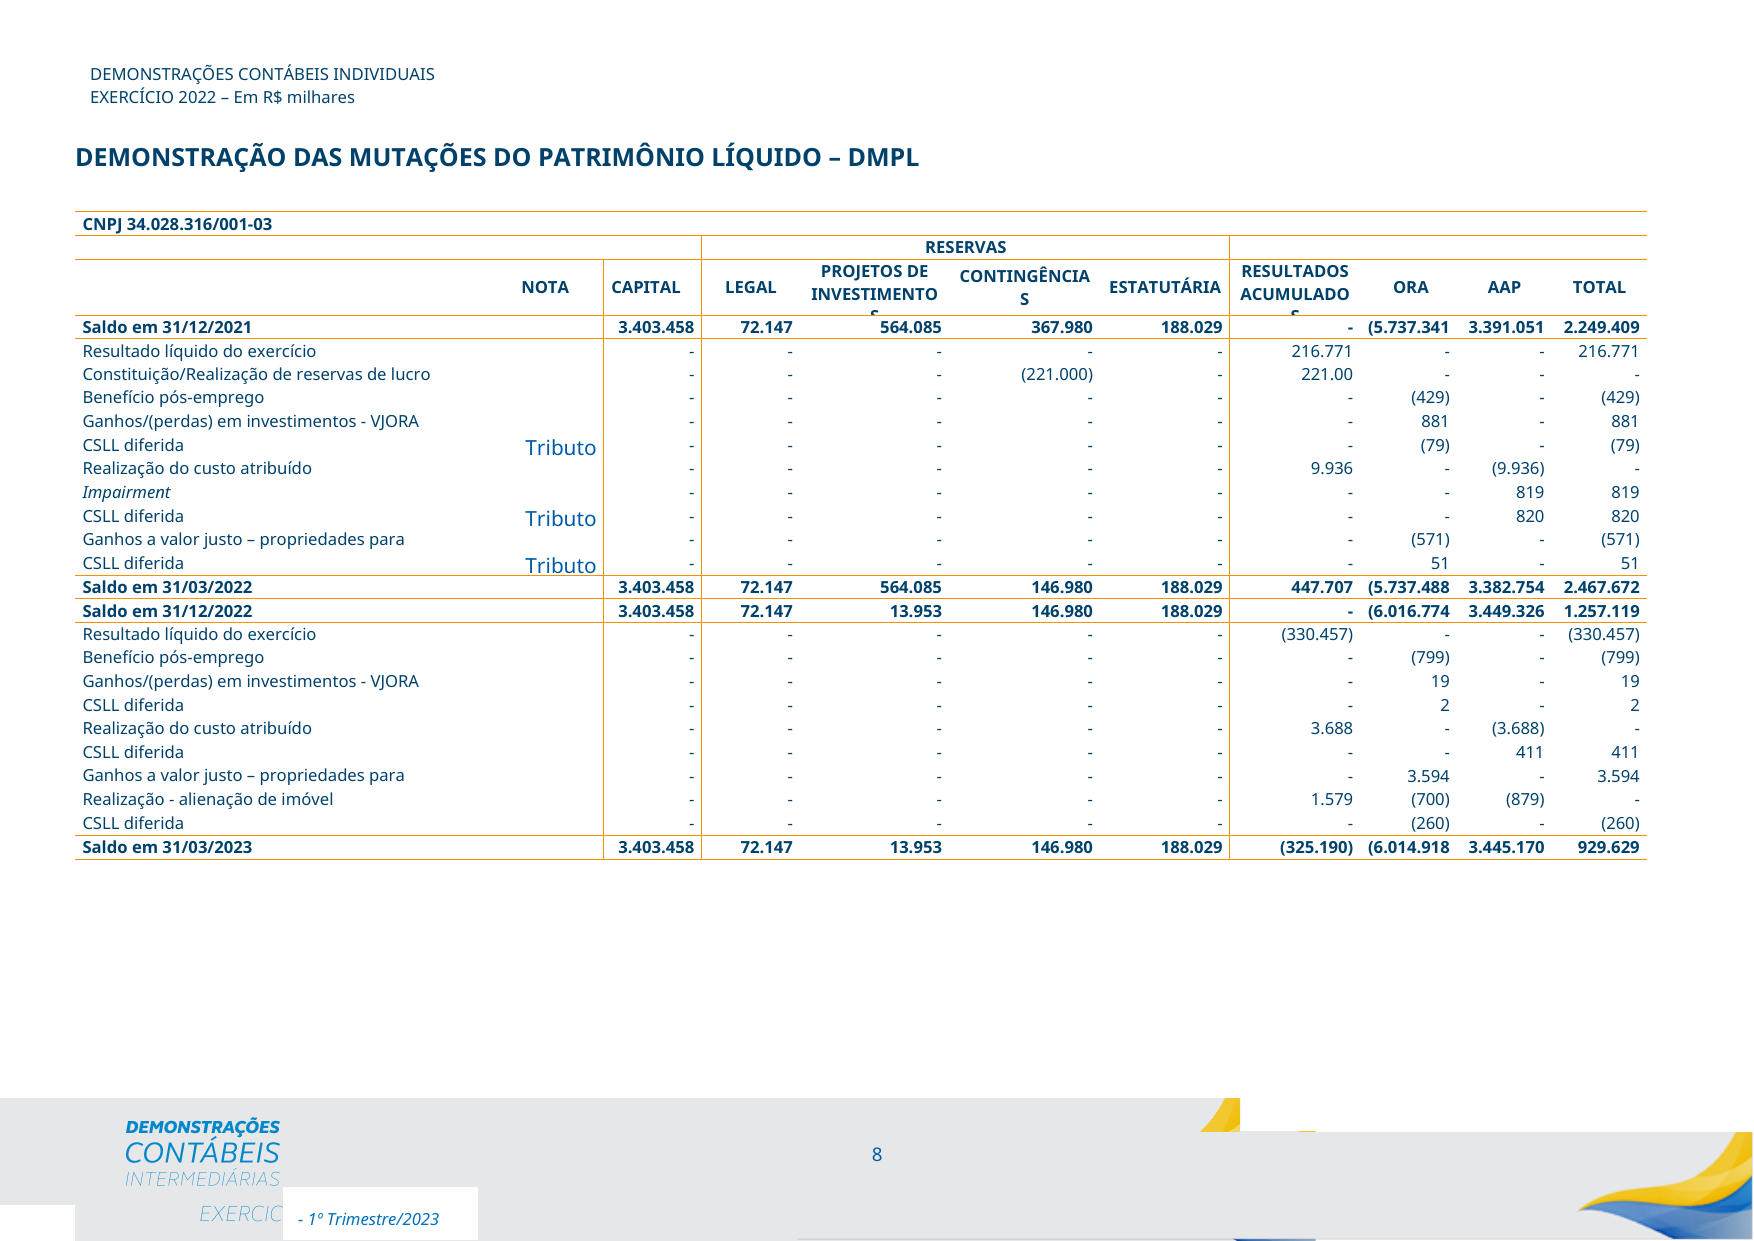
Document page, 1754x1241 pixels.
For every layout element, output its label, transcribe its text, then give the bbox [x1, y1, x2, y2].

table_header [949, 212, 1100, 235]
table_cell [514, 576, 603, 598]
table_cell [514, 623, 603, 646]
table_cell (3.688) [1457, 717, 1552, 740]
table_cell - [1360, 623, 1457, 646]
table_cell AAP [1457, 260, 1552, 314]
table_cell Ganhos a valor justo – propriedades para investimento [75, 764, 514, 787]
table_cell - [1100, 504, 1229, 527]
table_cell - [1230, 764, 1360, 787]
table_cell Benefício pós-emprego [75, 386, 514, 409]
table_cell (79) [1360, 433, 1457, 456]
table_cell - [1100, 740, 1229, 764]
table_cell - [1457, 646, 1552, 669]
table_cell [514, 551, 603, 575]
table_cell - [604, 409, 701, 433]
table_cell [514, 236, 604, 258]
table_cell CSLL diferida [75, 811, 514, 835]
table_cell - [1360, 717, 1457, 740]
table_cell - [1552, 717, 1647, 740]
table_cell (799) [1360, 646, 1457, 669]
table_cell - [702, 740, 800, 764]
table_cell - [949, 717, 1100, 740]
table_cell - [1230, 551, 1360, 575]
table_cell - [702, 528, 800, 551]
table_cell - [1230, 693, 1360, 717]
table_cell - [1100, 480, 1229, 504]
table_cell - [1230, 811, 1360, 835]
table_cell [514, 740, 603, 764]
table_cell (330.457) [1230, 623, 1360, 646]
table_cell 3.382.754 [1457, 576, 1552, 598]
table_cell - [1100, 669, 1229, 693]
table_cell CSLL diferida [75, 693, 514, 717]
table_cell Ganhos/(perdas) em investimentos - VJORA [75, 409, 514, 433]
table_cell - [1100, 386, 1229, 409]
table_cell - [800, 669, 949, 693]
table_cell - [1360, 362, 1457, 386]
table_cell - [949, 433, 1100, 456]
table_cell 820 [1552, 504, 1647, 527]
table_cell TOTAL [1552, 260, 1647, 314]
table_cell (5.737.488) [1360, 576, 1457, 598]
table_cell - [1100, 433, 1229, 456]
table_cell - [800, 504, 949, 527]
table_cell - [604, 480, 701, 504]
table_cell [514, 599, 603, 622]
table_header [1552, 212, 1647, 235]
table_cell - [800, 811, 949, 835]
table_cell - [949, 528, 1100, 551]
table_cell 3.391.051 [1457, 316, 1552, 338]
table_cell - [702, 362, 800, 386]
table_cell - [702, 764, 800, 787]
table_cell (6.016.774) [1360, 599, 1457, 622]
table_cell 564.085 [800, 316, 949, 338]
table_cell - [702, 811, 800, 835]
table_cell 367.980 [949, 316, 1100, 338]
table_cell - [604, 811, 701, 835]
table_cell - [702, 386, 800, 409]
table_cell (325.190) [1230, 836, 1360, 858]
table_cell - [949, 764, 1100, 787]
table_cell - [604, 764, 701, 787]
table_cell [514, 339, 603, 362]
table_cell [514, 456, 603, 480]
table_cell - [1230, 480, 1360, 504]
table_cell - [949, 811, 1100, 835]
table_cell - [1457, 339, 1552, 362]
table_cell Resultado líquido do exercício [75, 623, 514, 646]
table_cell - [1360, 480, 1457, 504]
table_cell (5.737.341) [1360, 316, 1457, 338]
table_cell (260) [1552, 811, 1647, 835]
table_cell (6.014.918) [1360, 836, 1457, 858]
table_header [1230, 212, 1360, 235]
table_cell - [1457, 764, 1552, 787]
table_cell - [604, 551, 701, 575]
table_cell CSLL diferida [75, 740, 514, 764]
table_cell 3.594 [1360, 764, 1457, 787]
table_cell - [1457, 409, 1552, 433]
table_cell - [800, 456, 949, 480]
table_cell 3.403.458 [604, 836, 701, 858]
table_cell 3.403.458 [604, 576, 701, 598]
table_cell 221.00 [1230, 362, 1360, 386]
table_cell Saldo em 31/03/2022 [75, 576, 514, 598]
table_cell - [1457, 551, 1552, 575]
table_cell [514, 362, 603, 386]
table_cell [1457, 236, 1552, 258]
table_cell (429) [1360, 386, 1457, 409]
table_cell 146.980 [949, 599, 1100, 622]
table_header [1360, 212, 1457, 235]
table_cell Benefício pós-emprego [75, 646, 514, 669]
table_cell - [604, 788, 701, 811]
table_cell 820 [1457, 504, 1552, 527]
table_cell 51 [1552, 551, 1647, 575]
table_cell (571) [1360, 528, 1457, 551]
table_cell - [949, 386, 1100, 409]
table_cell - [800, 339, 949, 362]
table_cell 2 [1552, 693, 1647, 717]
table_header CNPJ 34.028.316/001-03 [75, 212, 514, 235]
table_cell 3.403.458 [604, 316, 701, 338]
table_cell - [702, 693, 800, 717]
table_cell - [949, 740, 1100, 764]
table_cell [604, 236, 701, 258]
table_cell LEGAL [702, 260, 800, 314]
table_cell - [702, 669, 800, 693]
table_cell - [1552, 788, 1647, 811]
table_cell - [949, 504, 1100, 527]
table_cell - [1457, 528, 1552, 551]
table_cell [1360, 236, 1457, 258]
table_cell - [1230, 433, 1360, 456]
table_cell - [1230, 386, 1360, 409]
table_cell 881 [1360, 409, 1457, 433]
table_cell - [1360, 504, 1457, 527]
table_cell - [800, 386, 949, 409]
table_cell - [800, 788, 949, 811]
table_cell [514, 409, 603, 433]
table_cell - [949, 788, 1100, 811]
table_cell 2.249.409 [1552, 316, 1647, 338]
table_cell 13.953 [800, 836, 949, 858]
table_cell [514, 504, 603, 527]
table_cell - [604, 456, 701, 480]
table_cell (9.936) [1457, 456, 1552, 480]
table_cell - [1100, 409, 1229, 433]
table_cell - [1457, 693, 1552, 717]
table_cell 9.936 [1230, 456, 1360, 480]
table_cell - [800, 409, 949, 433]
table_cell Resultado líquido do exercício [75, 339, 514, 362]
table_cell - [1457, 386, 1552, 409]
table_cell - [604, 623, 701, 646]
table_cell Constituição/Realização de reservas de lucro [75, 362, 514, 386]
table_cell Impairment [75, 480, 514, 504]
table_cell [514, 528, 603, 551]
table_cell ORA [1360, 260, 1457, 314]
table_cell (799) [1552, 646, 1647, 669]
table_cell - [702, 551, 800, 575]
table_cell - [949, 646, 1100, 669]
table_cell [514, 717, 603, 740]
table_cell - [1457, 362, 1552, 386]
table_cell [75, 260, 514, 314]
table_cell Realização - alienação de imóvel [75, 788, 514, 811]
table_cell CAPITAL [604, 260, 701, 314]
table_cell - [1552, 362, 1647, 386]
table_cell - [949, 623, 1100, 646]
table_cell - [800, 623, 949, 646]
table_cell 819 [1457, 480, 1552, 504]
table_cell - [604, 362, 701, 386]
table_cell - [949, 693, 1100, 717]
table_cell Realização do custo atribuído [75, 717, 514, 740]
table_cell Saldo em 31/12/2022 [75, 599, 514, 622]
table_header [702, 212, 800, 235]
table_cell - [1457, 433, 1552, 456]
table_cell Saldo em 31/03/2023 [75, 836, 514, 858]
table_cell - [1230, 646, 1360, 669]
table_cell 3.403.458 [604, 599, 701, 622]
table_cell - [702, 788, 800, 811]
table_cell - [1457, 811, 1552, 835]
table_cell 146.980 [949, 576, 1100, 598]
table_cell [514, 480, 603, 504]
table_cell CSLL diferida [75, 504, 514, 527]
table_cell - [1100, 623, 1229, 646]
table_cell Ganhos a valor justo – propriedades para investimento [75, 528, 514, 551]
table_cell - [800, 740, 949, 764]
table_cell - [800, 693, 949, 717]
table_cell 929.629 [1552, 836, 1647, 858]
table_cell - [604, 717, 701, 740]
table_cell 188.029 [1100, 576, 1229, 598]
table_cell - [1100, 646, 1229, 669]
table_cell [514, 764, 603, 787]
table_cell - [604, 646, 701, 669]
table_cell - [702, 717, 800, 740]
table_cell 3.688 [1230, 717, 1360, 740]
table_cell 72.147 [702, 836, 800, 858]
table_cell - [604, 433, 701, 456]
table_cell - [949, 480, 1100, 504]
table_cell - [1230, 409, 1360, 433]
table_cell 1.257.119 [1552, 599, 1647, 622]
table_cell (571) [1552, 528, 1647, 551]
table_cell - [1552, 456, 1647, 480]
table_cell - [800, 764, 949, 787]
table_cell 3.445.170 [1457, 836, 1552, 858]
table_cell - [949, 669, 1100, 693]
table_cell (879) [1457, 788, 1552, 811]
table_cell - [702, 623, 800, 646]
table_cell - [1100, 362, 1229, 386]
table_cell - [1230, 740, 1360, 764]
table_cell - [702, 646, 800, 669]
table_cell [1230, 236, 1360, 258]
table_cell CONTINGÊNCIAS [949, 260, 1100, 314]
table_header [604, 212, 702, 235]
table_cell - [1100, 528, 1229, 551]
table_cell 72.147 [702, 316, 800, 338]
table_cell - [800, 362, 949, 386]
table_cell 51 [1360, 551, 1457, 575]
table_cell Saldo em 31/12/2021 [75, 316, 514, 338]
table_header [1100, 212, 1230, 235]
table_cell - [949, 456, 1100, 480]
table_cell - [1100, 811, 1229, 835]
table_cell RESULTADOS ACUMULADOS [1230, 260, 1360, 314]
table_cell [514, 788, 603, 811]
table_cell - [800, 433, 949, 456]
table_cell Realização do custo atribuído [75, 456, 514, 480]
table_cell - [702, 339, 800, 362]
table_cell [514, 386, 603, 409]
table_cell [514, 316, 603, 338]
table_cell 188.029 [1100, 599, 1229, 622]
table_cell - [1100, 339, 1229, 362]
table_cell (221.000) [949, 362, 1100, 386]
table_cell 3.449.326 [1457, 599, 1552, 622]
table_cell CSLL diferida [75, 551, 514, 575]
table_cell 3.594 [1552, 764, 1647, 787]
table_cell - [604, 504, 701, 527]
table_cell [514, 693, 603, 717]
table_cell - [702, 409, 800, 433]
table_cell - [949, 551, 1100, 575]
table_cell - [702, 480, 800, 504]
table_cell - [1360, 339, 1457, 362]
table_cell - [800, 528, 949, 551]
table_cell 19 [1360, 669, 1457, 693]
table_cell 13.953 [800, 599, 949, 622]
table_cell [1552, 236, 1647, 258]
table_cell - [1230, 528, 1360, 551]
table_cell (429) [1552, 386, 1647, 409]
table_cell - [1360, 456, 1457, 480]
table_cell 2 [1360, 693, 1457, 717]
table_cell (260) [1360, 811, 1457, 835]
table_cell NOTA [514, 260, 603, 314]
table_cell - [604, 693, 701, 717]
table_cell 216.771 [1230, 339, 1360, 362]
table_cell [514, 646, 603, 669]
table_header [514, 212, 604, 235]
table_cell ESTATUTÁRIA [1100, 260, 1229, 314]
table_cell - [1100, 456, 1229, 480]
table_cell Ganhos/(perdas) em investimentos - VJORA [75, 669, 514, 693]
table_cell - [1230, 599, 1360, 622]
table_cell - [1230, 504, 1360, 527]
table_cell - [604, 528, 701, 551]
table_cell - [1100, 717, 1229, 740]
table_cell - [949, 339, 1100, 362]
table_cell - [800, 551, 949, 575]
table_cell (79) [1552, 433, 1647, 456]
table_cell 188.029 [1100, 836, 1229, 858]
table_cell [75, 236, 514, 258]
table_cell - [800, 480, 949, 504]
table_cell - [604, 339, 701, 362]
table_cell - [702, 456, 800, 480]
table_header [1457, 212, 1552, 235]
table_cell 72.147 [702, 599, 800, 622]
table_cell PROJETOS DE INVESTIMENTOS [800, 260, 949, 314]
table_cell - [800, 717, 949, 740]
table_cell [514, 836, 603, 858]
table_cell 1.579 [1230, 788, 1360, 811]
table_cell CSLL diferida [75, 433, 514, 456]
table_cell - [1457, 669, 1552, 693]
table_cell 564.085 [800, 576, 949, 598]
table_cell - [1230, 669, 1360, 693]
table_cell - [702, 433, 800, 456]
table_cell - [702, 504, 800, 527]
table_cell 411 [1457, 740, 1552, 764]
table_cell - [604, 740, 701, 764]
table_cell - [1100, 764, 1229, 787]
table_cell [514, 669, 603, 693]
table_cell - [1230, 316, 1360, 338]
table_cell 411 [1552, 740, 1647, 764]
table_cell [514, 433, 603, 456]
table_cell RESERVAS [702, 236, 1229, 258]
table_cell 188.029 [1100, 316, 1229, 338]
text DEMONSTRAÇÃO DAS MUTAÇÕES DO PATRIMÔNIO LÍQUIDO – DMPL [75, 140, 1679, 174]
table_cell 819 [1552, 480, 1647, 504]
table_cell - [1100, 693, 1229, 717]
table_cell - [1100, 551, 1229, 575]
table_cell [514, 811, 603, 835]
table_cell - [800, 646, 949, 669]
table_cell 19 [1552, 669, 1647, 693]
table_cell 146.980 [949, 836, 1100, 858]
table_cell - [604, 669, 701, 693]
table_cell - [1457, 623, 1552, 646]
table_cell 2.467.672 [1552, 576, 1647, 598]
table_header [800, 212, 949, 235]
table_cell - [949, 409, 1100, 433]
table_cell 216.771 [1552, 339, 1647, 362]
table_cell (330.457) [1552, 623, 1647, 646]
table_cell (700) [1360, 788, 1457, 811]
table_cell - [1360, 740, 1457, 764]
table_cell - [1100, 788, 1229, 811]
table_cell 72.147 [702, 576, 800, 598]
table_cell 881 [1552, 409, 1647, 433]
table_cell 447.707 [1230, 576, 1360, 598]
table_cell - [604, 386, 701, 409]
